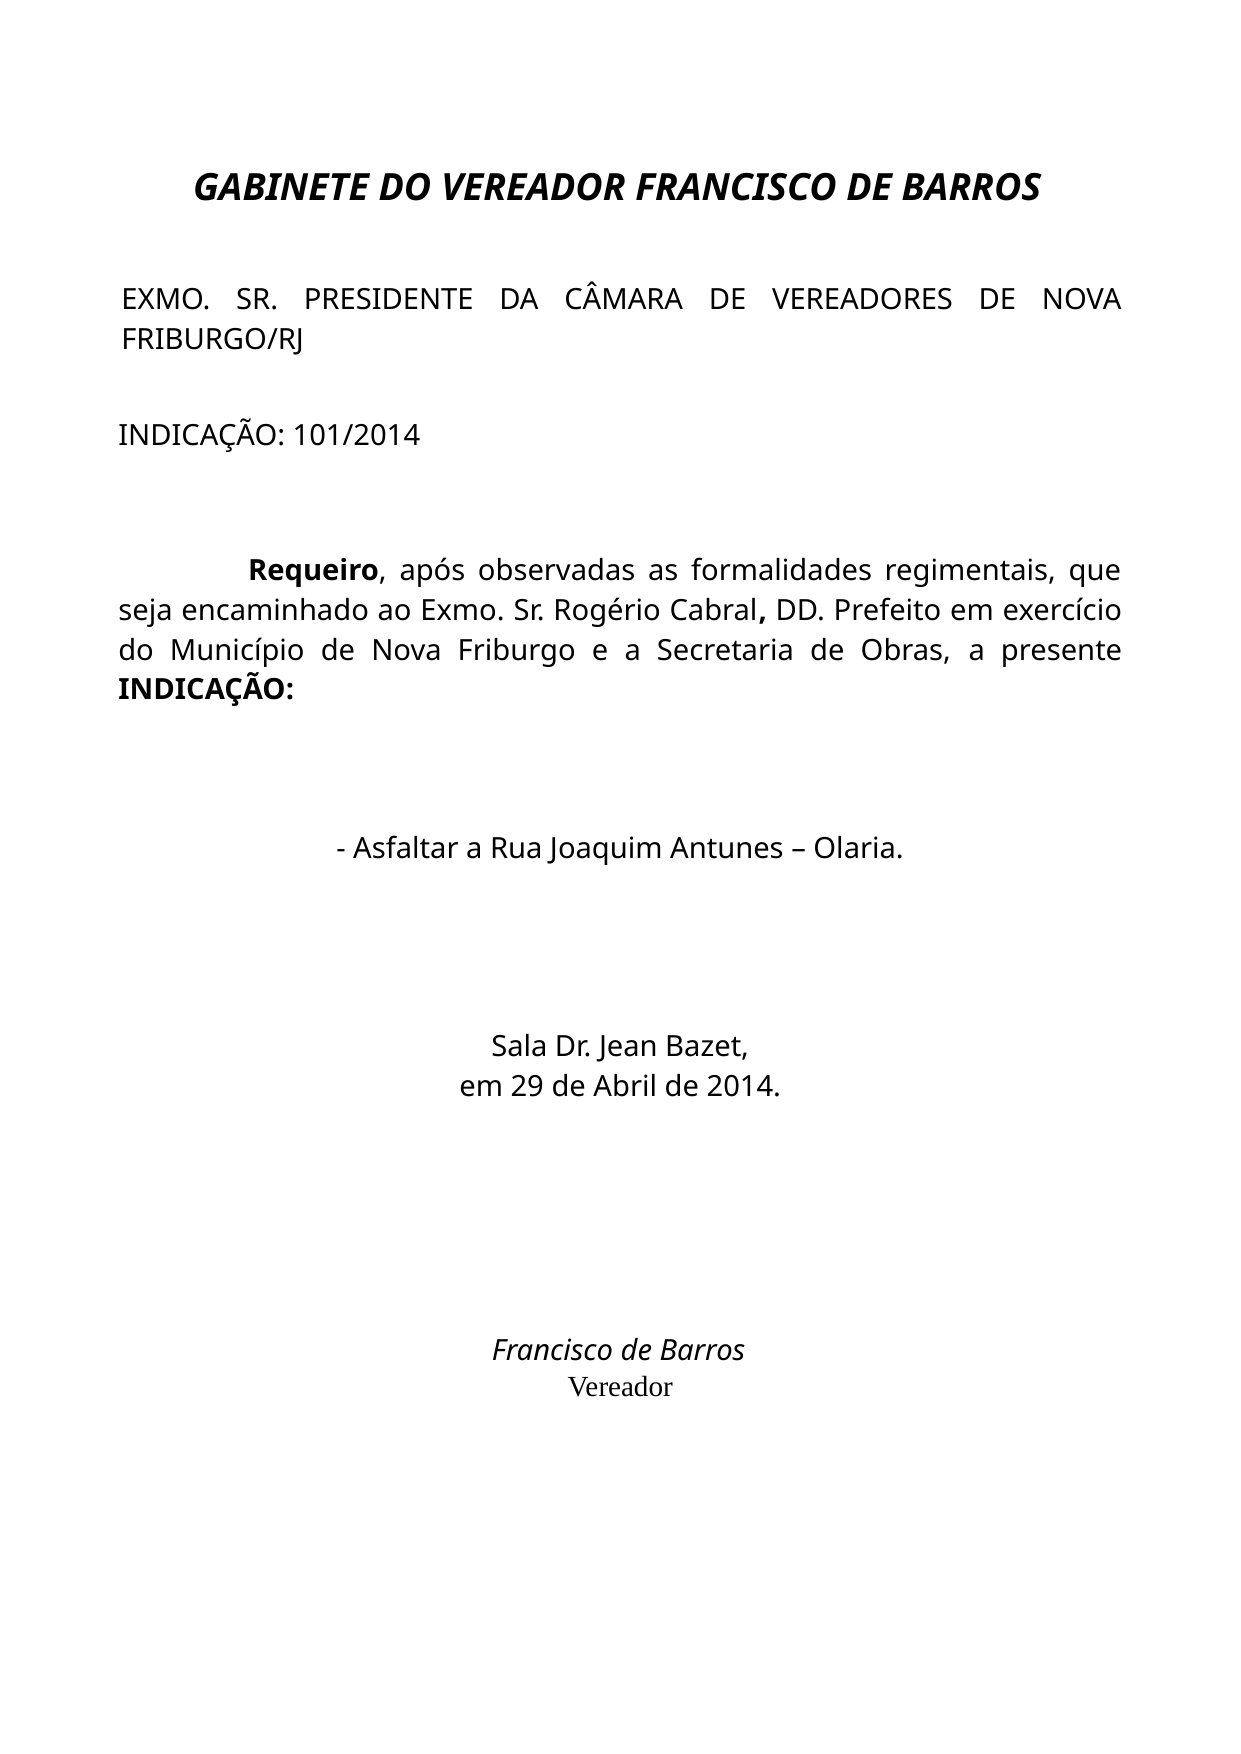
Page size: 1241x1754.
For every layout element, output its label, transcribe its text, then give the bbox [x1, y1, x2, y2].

text Vereador [118, 1369, 1122, 1402]
text Sala Dr. Jean Bazet, [118, 1026, 1122, 1065]
text Requeiro, após observadas as formalidades regimentais, que seja encaminhado ao Exmo. Sr. Rogério Cabral, DD. Prefeito em exercício do Município de Nova Friburgo e a Secretaria de Obras, a presente INDICAÇÃO: [118, 549, 1122, 708]
text em 29 de Abril de 2014. [118, 1065, 1122, 1105]
text - Asfaltar a Rua Joaquim Antunes – Olaria. [118, 827, 1122, 867]
text INDICAÇÃO: 101/2014 [118, 414, 1122, 454]
text EXMO. SR. PRESIDENTE DA CÂMARA DE VEREADORES DE NOVA FRIBURGO/RJ [121, 279, 1122, 358]
text GABINETE DO VEREADOR FRANCISCO DE BARROS [117, 160, 1122, 211]
text Francisco de Barros [118, 1329, 1122, 1369]
